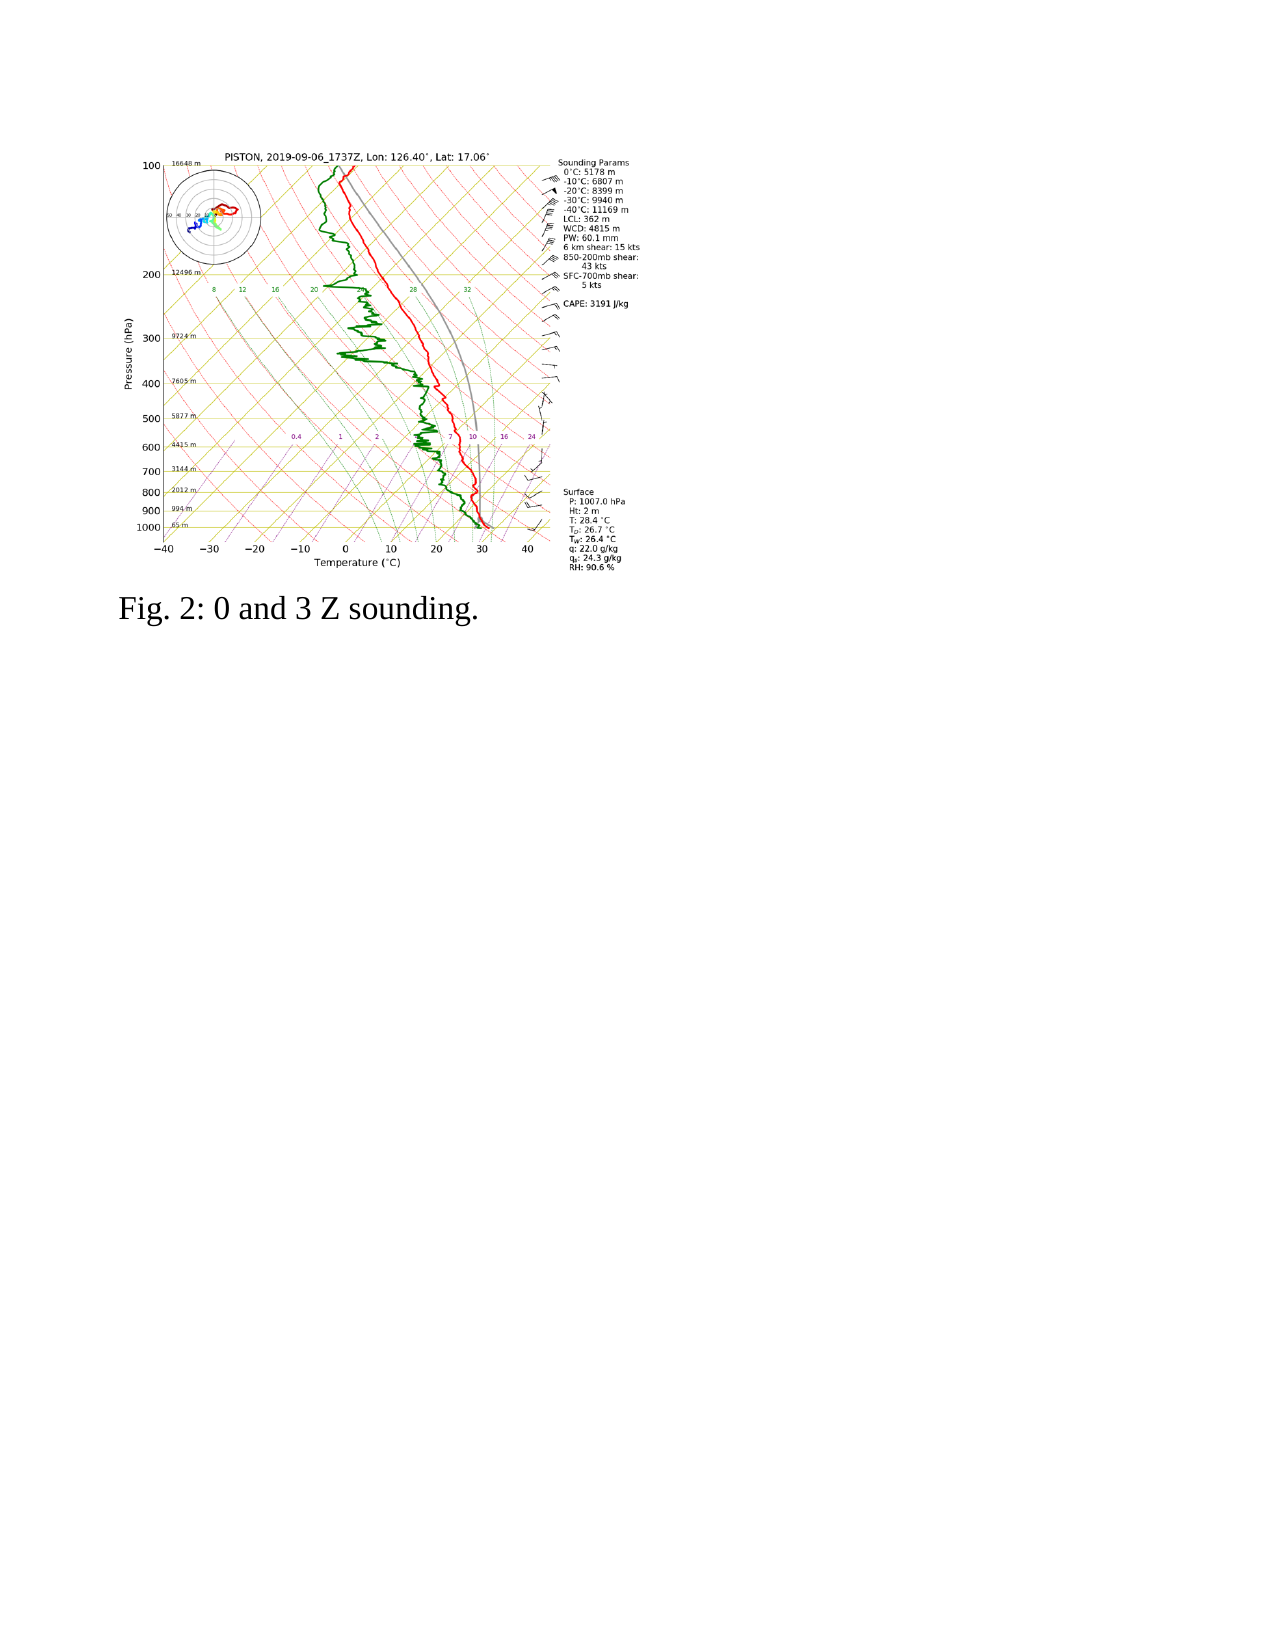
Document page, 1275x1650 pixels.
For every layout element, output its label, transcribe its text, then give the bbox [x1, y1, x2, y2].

text Fig. 2: 0 and 3 Z sounding. [118, 589, 1157, 627]
